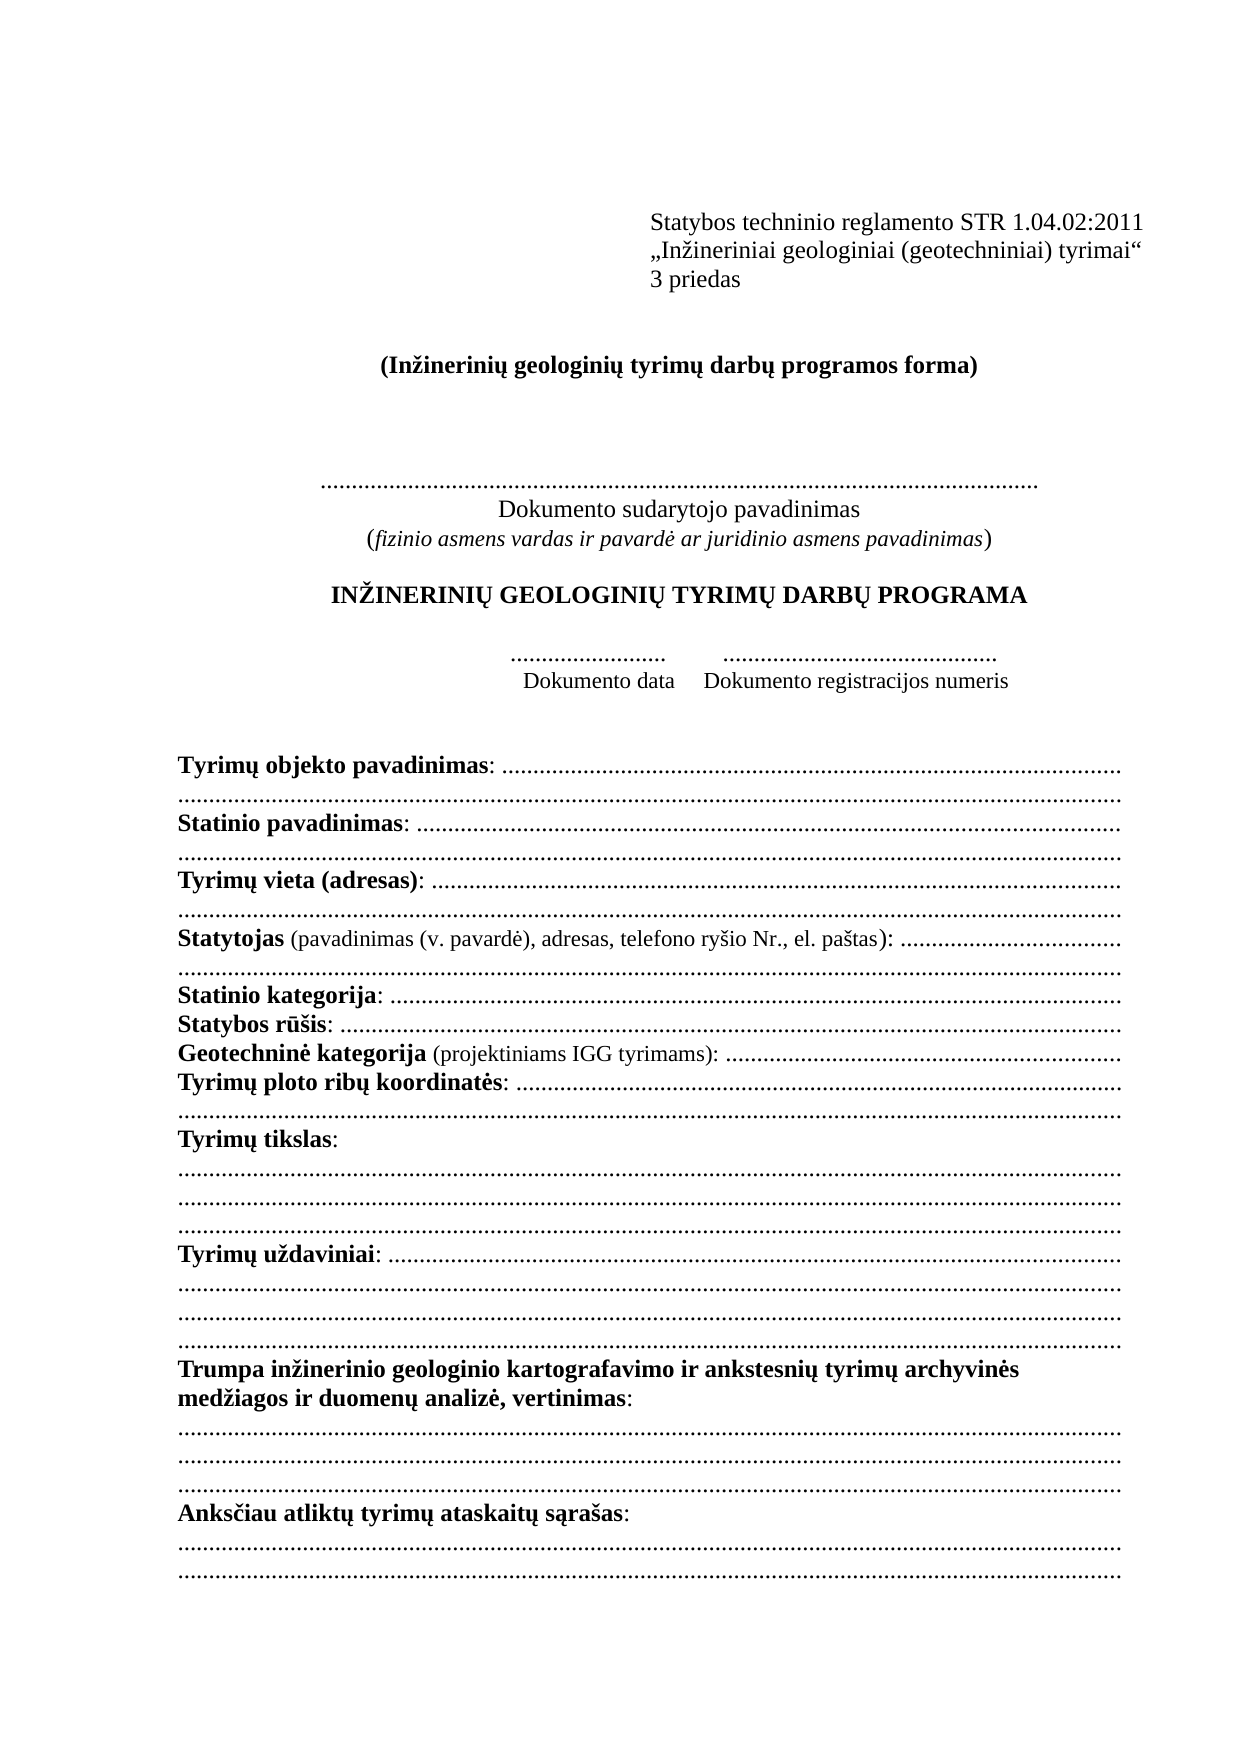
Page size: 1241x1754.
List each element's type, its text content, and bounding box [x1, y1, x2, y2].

text ... [177, 894, 1181, 923]
text Statytojas (pavadinimas (v. pavardė), adresas, telefono ryšio Nr., el. paštas): [177, 923, 1181, 952]
text ... [177, 1326, 1181, 1354]
text ... [177, 1153, 1181, 1182]
text Tyrimų uždaviniai: [177, 1239, 1181, 1268]
text ... [177, 1412, 1181, 1441]
text ... [177, 1096, 1181, 1124]
text (Inžinerinių geologinių tyrimų darbų programos forma) [177, 350, 1181, 379]
text Dokumento data Dokumento registracijos numeris [177, 667, 1181, 693]
text (fizinio asmens vardas ir pavardė ar juridinio asmens pavadinimas) [177, 523, 1181, 552]
text Tyrimų vieta (adresas): [177, 866, 1181, 894]
text ... [177, 837, 1181, 866]
text ... [177, 1211, 1181, 1239]
text Geotechninė kategorija (projektiniams IGG tyrimams): [177, 1038, 1181, 1067]
text ... [177, 1441, 1181, 1469]
text ... [177, 779, 1181, 808]
text Trumpa inžinerinio geologinio kartografavimo ir ankstesnių tyrimų archyvinės [177, 1354, 1181, 1383]
text Statinio kategorija: [177, 981, 1181, 1009]
text Statybos techninio reglamento STR 1.04.02:2011 [177, 207, 1181, 235]
text Tyrimų objekto pavadinimas: [177, 751, 1181, 779]
text „Inžineriniai geologiniai (geotechniniai) tyrimai“ [177, 235, 1181, 264]
text ... [177, 1182, 1181, 1211]
text ... [177, 1297, 1181, 1326]
text Tyrimų ploto ribų koordinatės: [177, 1067, 1181, 1096]
text Dokumento sudarytojo pavadinimas [177, 494, 1181, 523]
text medžiagos ir duomenų analizė, vertinimas: [177, 1383, 1181, 1412]
text Anksčiau atliktų tyrimų ataskaitų sąrašas: [177, 1498, 1181, 1527]
text INŽINERINIŲ GEOLOGINIŲ TYRIMŲ DARBŲ PROGRAMA [177, 580, 1181, 609]
text Statybos rūšis: [177, 1009, 1181, 1038]
text ... [177, 1527, 1181, 1556]
text ... [177, 952, 1181, 981]
text ... [177, 1268, 1181, 1297]
text ......................... ............................................ [177, 638, 1181, 667]
text ................................................................................................................... [177, 465, 1181, 494]
text Tyrimų tikslas: [177, 1124, 1181, 1153]
text Statinio pavadinimas: [177, 808, 1181, 837]
text 3 priedas [177, 264, 1181, 293]
text ... [177, 1469, 1181, 1498]
text ... [177, 1556, 1181, 1584]
